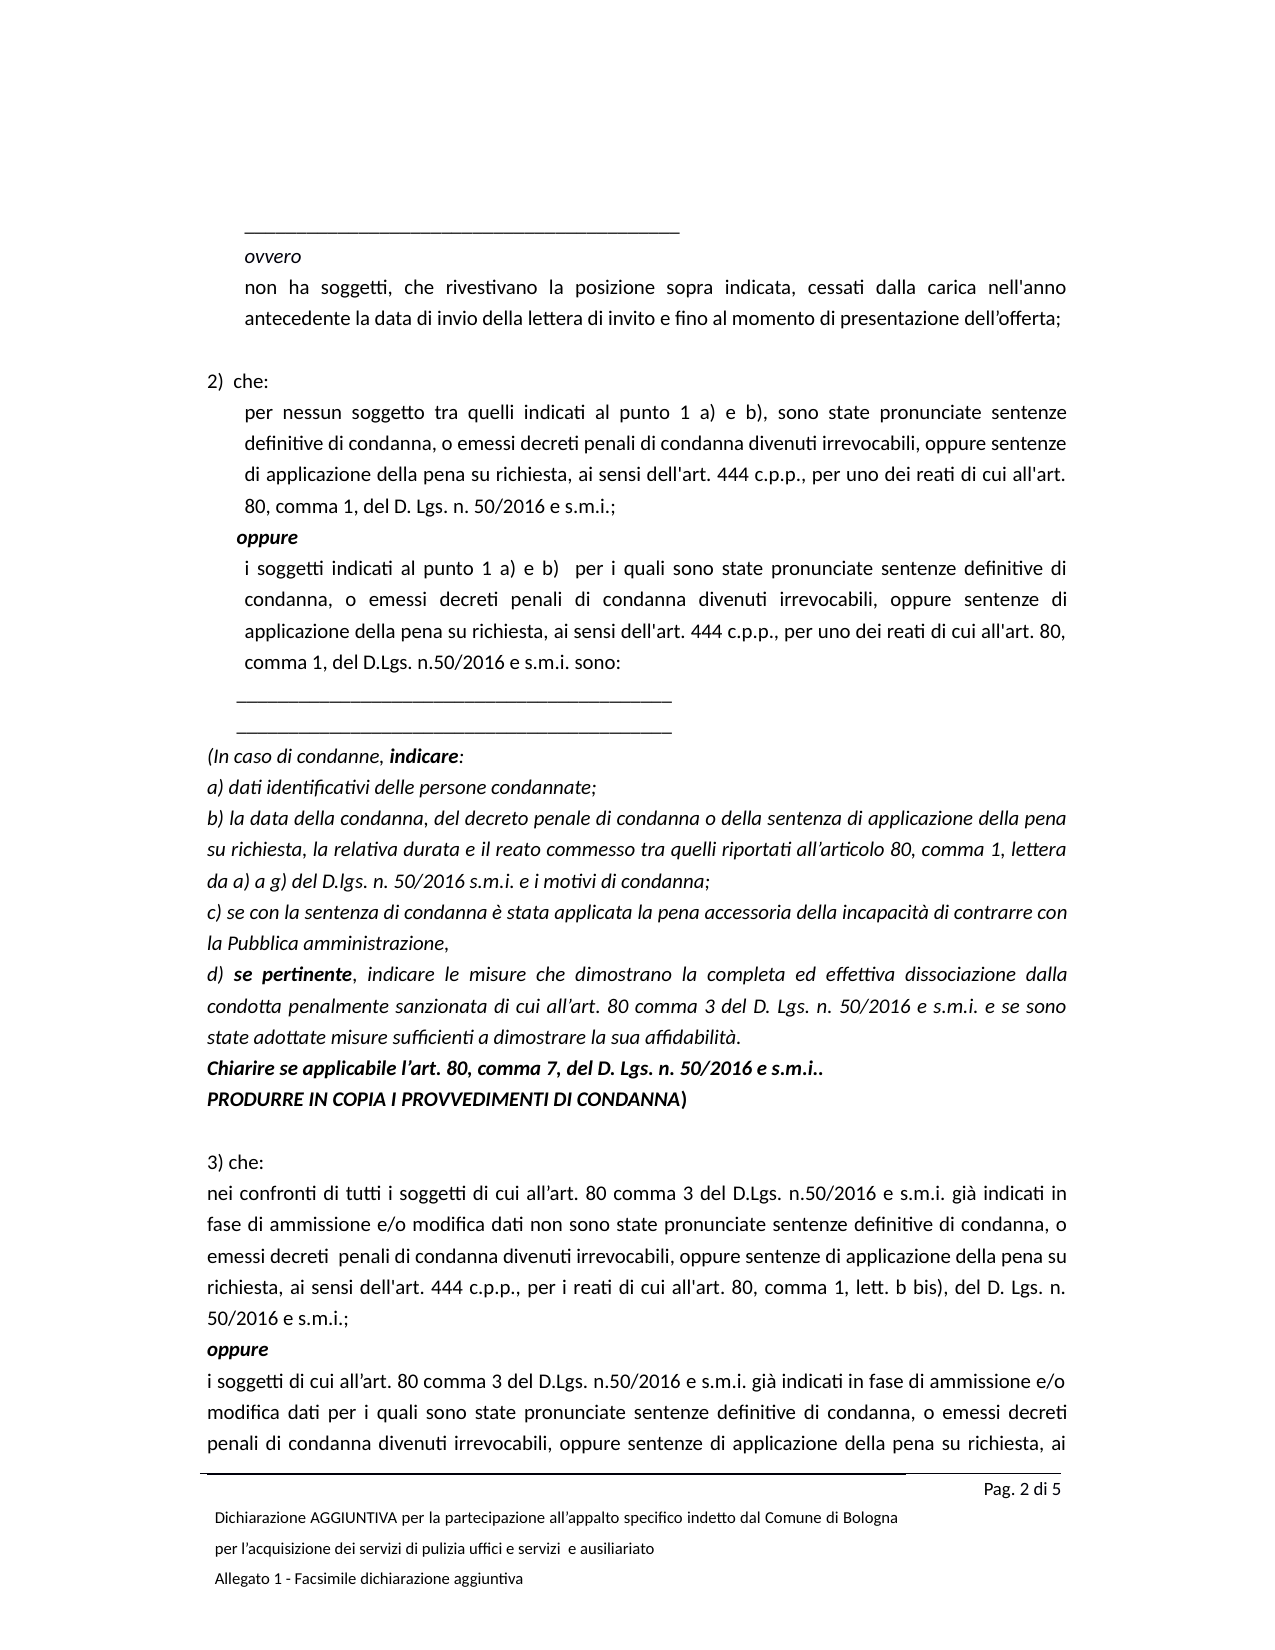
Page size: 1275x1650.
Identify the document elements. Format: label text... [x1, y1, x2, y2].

list d) se pertinente, indicare le misure che dimostrano la completa ed effettiva dissociazione dalla condotta penalmente sanzionata di cui all’art. 80 comma 3 del D. Lgs. n. 50/2016 e s.m.i. e se sono state adottate misure sufficienti a dimostrare la sua affidabilità. [207, 957, 1068, 1051]
list Chiarire se applicabile l’art. 80, comma 7, del D. Lgs. n. 50/2016 e s.m.i.. [207, 1051, 1068, 1082]
list PRODURRE IN COPIA I PROVVEDIMENTI DI CONDANNA) [207, 1082, 1068, 1113]
list 2) che: [207, 363, 1068, 394]
list c) se con la sentenza di condanna è stata applicata la pena accessoria della incapacità di contrarre con la Pubblica amministrazione, [207, 894, 1068, 957]
list (In caso di condanne, indicare: [207, 738, 1068, 769]
list i soggetti di cui all’art. 80 comma 3 del D.Lgs. n.50/2016 e s.m.i. già indicati in fase di ammissione e/o modifica dati per i quali sono state pronunciate sentenze definitive di condanna, o emessi decreti penali di condanna divenuti irrevocabili, oppure sentenze di applicazione della pena su richiesta, ai [207, 1363, 1068, 1457]
list b) la data della condanna, del decreto penale di condanna o della sentenza di applicazione della pena su richiesta, la relativa durata e il reato commesso tra quelli riportati all’articolo 80, comma 1, lettera da a) a g) del D.lgs. n. 50/2016 s.m.i. e i motivi di condanna; [207, 801, 1068, 894]
text __________________________________________ [244, 207, 1068, 238]
text per nessun soggetto tra quelli indicati al punto 1 a) e b), sono state pronunciate sentenze definitive di condanna, o emessi decreti penali di condanna divenuti irrevocabili, oppure sentenze di applicazione della pena su richiesta, ai sensi dell'art. 444 c.p.p., per uno dei reati di cui all'art. 80, comma 1, del D. Lgs. n. 50/2016 e s.m.i.; [244, 394, 1068, 519]
list a) dati identificativi delle persone condannate; [207, 769, 1068, 801]
list nei confronti di tutti i soggetti di cui all’art. 80 comma 3 del D.Lgs. n.50/2016 e s.m.i. già indicati in fase di ammissione e/o modifica dati non sono state pronunciate sentenze definitive di condanna, o emessi decreti penali di condanna divenuti irrevocabili, oppure sentenze di applicazione della pena su richiesta, ai sensi dell'art. 444 c.p.p., per i reati di cui all'art. 80, comma 1, lett. b bis), del D. Lgs. n. 50/2016 e s.m.i.; [207, 1176, 1068, 1332]
list __________________________________________ [207, 676, 1068, 707]
text i soggetti indicati al punto 1 a) e b) per i quali sono state pronunciate sentenze definitive di condanna, o emessi decreti penali di condanna divenuti irrevocabili, oppure sentenze di applicazione della pena su richiesta, ai sensi dell'art. 444 c.p.p., per uno dei reati di cui all'art. 80, comma 1, del D.Lgs. n.50/2016 e s.m.i. sono: [244, 551, 1068, 676]
text oppure [236, 519, 1068, 551]
text non ha soggetti, che rivestivano la posizione sopra indicata, cessati dalla carica nell'anno antecedente la data di invio della lettera di invito e fino al momento di presentazione dell’offerta; [244, 269, 1068, 332]
text ovvero [244, 238, 1068, 269]
list 3) che: [207, 1144, 1068, 1176]
text oppure [207, 1332, 1068, 1363]
list __________________________________________ [207, 707, 1068, 738]
